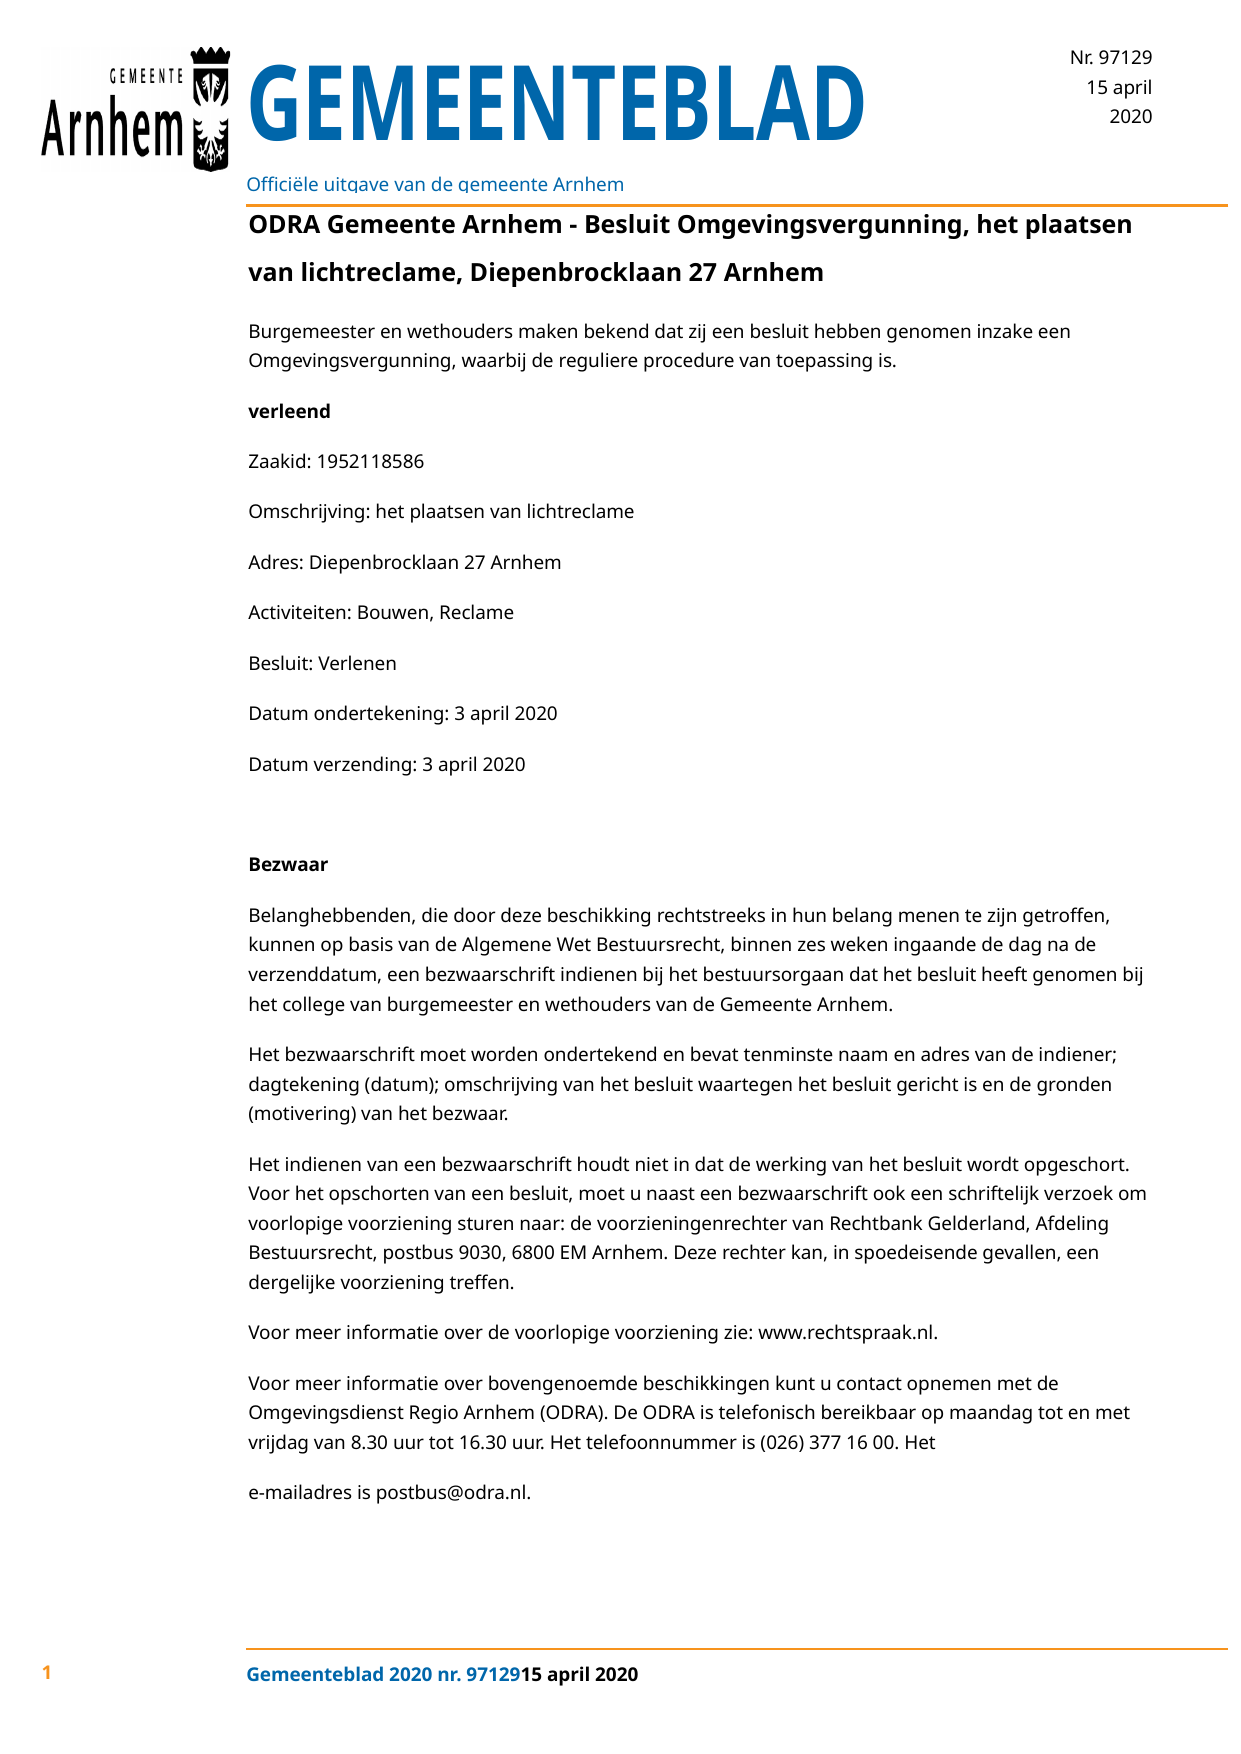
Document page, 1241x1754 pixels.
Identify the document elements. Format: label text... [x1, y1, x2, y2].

text Het indienen van een bezwaarschrift houdt niet in dat de werking van het besluit wordt opgeschort. Voor het opschorten van een besluit, moet u naast een bezwaarschrift ook een schriftelijk verzoek om voorlopige voorziening sturen naar: de voorzieningenrechter van Rechtbank Gelderland, Afdeling Bestuursrecht, postbus 9030, 6800 EM Arnhem. Deze rechter kan, in spoedeisende gevallen, een dergelijke voorziening treffen. [248, 1151, 1152, 1295]
text Besluit: Verlenen [248, 650, 1152, 676]
picture [41, 47, 231, 172]
text verleend [248, 398, 1152, 424]
text e-mailadres is postbus@odra.nl. [248, 1479, 1152, 1505]
text Datum verzending: 3 april 2020 [248, 751, 1152, 777]
text Het bezwaarschrift moet worden ondertekend en bevat tenminste naam en adres van de indiener; dagtekening (datum); omschrijving van het besluit waartegen het besluit gericht is en de gronden (motivering) van het bezwaar. [248, 1041, 1152, 1126]
text Zaakid: 1952118586 [248, 448, 1152, 474]
text Voor meer informatie over bovengenoemde beschikkingen kunt u contact opnemen met de Omgevingsdienst Regio Arnhem (ODRA). De ODRA is telefonisch bereikbaar op maandag tot en met vrijdag van 8.30 uur tot 16.30 uur. Het telefoonnummer is (026) 377 16 00. Het [248, 1370, 1152, 1455]
text Omschrijving: het plaatsen van lichtreclame [248, 499, 1152, 524]
text Burgemeester en wethouders maken bekend dat zij een besluit hebben genomen inzake een Omgevingsvergunning, waarbij de reguliere procedure van toepassing is. [248, 318, 1152, 373]
text Belanghebbenden, die door deze beschikking rechtstreeks in hun belang menen te zijn getroffen, kunnen op basis van de Algemene Wet Bestuursrecht, binnen zes weken ingaande de dag na de verzenddatum, een bezwaarschrift indienen bij het bestuursorgaan dat het besluit heeft genomen bij het college van burgemeester en wethouders van de Gemeente Arnhem. [248, 902, 1152, 1017]
text Datum ondertekening: 3 april 2020 [248, 700, 1152, 726]
text Adres: Diepenbrocklaan 27 Arnhem [248, 549, 1152, 575]
text Bezwaar [248, 852, 1152, 877]
text ODRA Gemeente Arnhem - Besluit Omgevingsvergunning, het plaatsen van lichtreclame, Diepenbrocklaan 27 Arnhem [248, 207, 1152, 288]
text Voor meer informatie over de voorlopige voorziening zie: www.rechtspraak.nl. [248, 1319, 1152, 1345]
text Activiteiten: Bouwen, Reclame [248, 599, 1152, 625]
